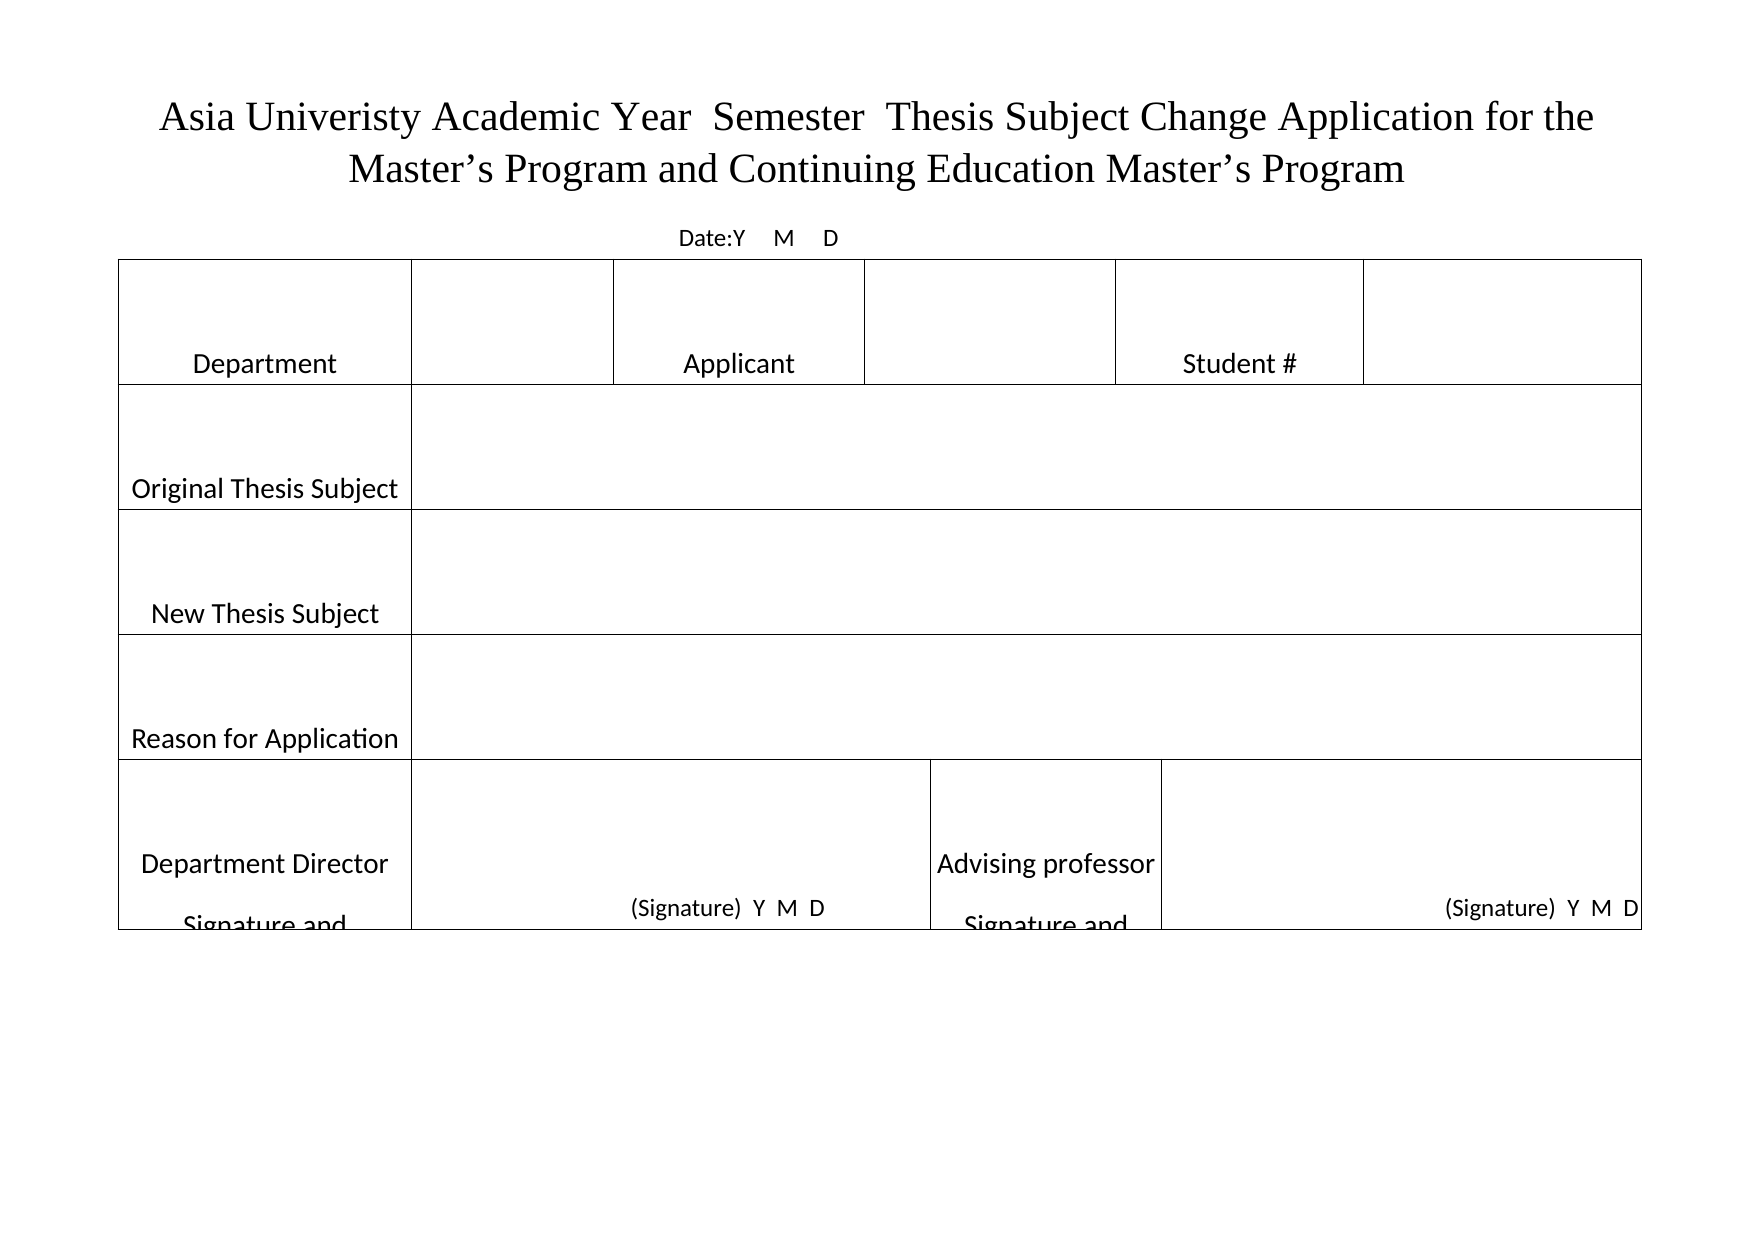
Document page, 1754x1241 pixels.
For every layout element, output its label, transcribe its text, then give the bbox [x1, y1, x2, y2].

table_cell [412, 635, 1641, 758]
table_cell Reason for Application [119, 635, 411, 758]
table_header Applicant [614, 260, 864, 383]
table_cell Original Thesis Subject [119, 385, 411, 508]
table_header Department [119, 260, 411, 383]
table_header [865, 260, 1115, 383]
table_header Student # [1116, 260, 1363, 383]
table_cell Department Director Signature and Suggestion [119, 760, 411, 928]
table_header [412, 260, 613, 383]
table_header [1364, 260, 1641, 383]
table_cell [412, 385, 1641, 508]
table_cell New Thesis Subject [119, 510, 411, 633]
table_cell [412, 510, 1641, 633]
table_cell (Signature) Y M D [412, 760, 930, 928]
text Date:Y M D [118, 196, 1636, 258]
table_cell (Signature) Y M D [1162, 760, 1641, 928]
table_cell Advising professor Signature and Suggestion [931, 760, 1161, 928]
